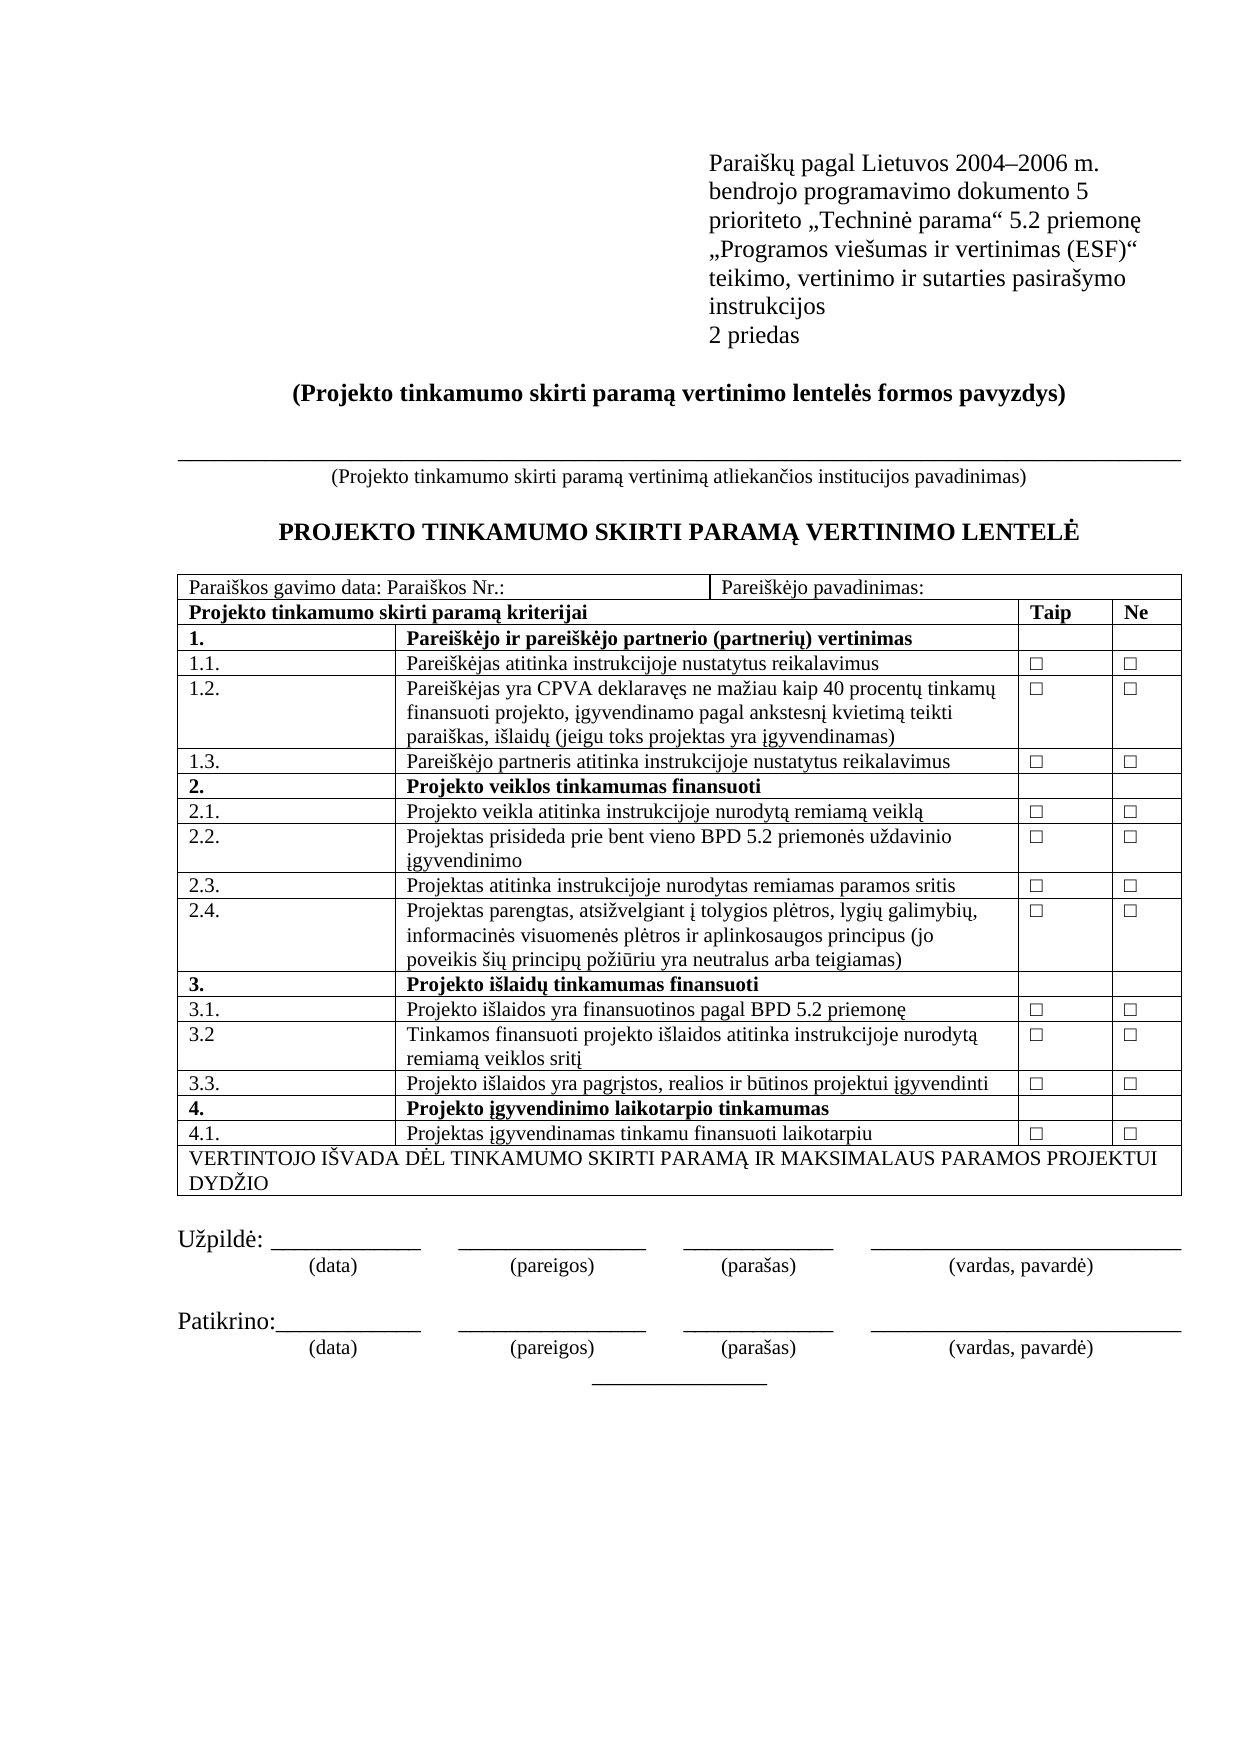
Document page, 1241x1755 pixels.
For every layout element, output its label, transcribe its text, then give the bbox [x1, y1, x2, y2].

table_cell □ [1019, 824, 1112, 872]
table_cell Projekto veikla atitinka instrukcijoje nurodytą remiamą veiklą [396, 799, 1018, 823]
table_cell □ [1113, 824, 1181, 872]
text bendrojo programavimo dokumento 5 [177, 176, 1181, 205]
table_cell Pareiškėjas atitinka instrukcijoje nustatytus reikalavimus [396, 651, 1018, 674]
table_cell Projektas įgyvendinamas tinkamu finansuoti laikotarpiu [396, 1121, 1018, 1145]
table_cell 2.3. [178, 873, 395, 897]
table_cell Projektas parengtas, atsižvelgiant į tolygios plėtros, lygių galimybių, informacinės visuomenės plėtros ir aplinkosaugos principus (jo poveikis šių principų požiūriu yra neutralus arba teigiamas) [396, 899, 1018, 971]
table_cell [1113, 774, 1181, 798]
table_cell 2.4. [178, 899, 395, 971]
table_cell Projekto tinkamumo skirti paramą kriterijai [178, 600, 1018, 624]
table_cell □ [1019, 676, 1112, 748]
text (Projekto tinkamumo skirti paramą vertinimą atliekančios institucijos pavadinimas) [177, 464, 1181, 488]
text instrukcijos [177, 291, 1181, 320]
table_cell VERTINTOJO IŠVADA DĖL TINKAMUMO SKIRTI PARAMĄ IR MAKSIMALAUS PARAMOS PROJEKTUI DYDŽIO [178, 1146, 1181, 1194]
table_cell [1113, 972, 1181, 996]
table_cell Ne [1113, 600, 1181, 624]
text Patikrino: [177, 1306, 1181, 1334]
table_cell 4. [178, 1096, 395, 1120]
table_header Paraiškos gavimo data: Paraiškos Nr.: [178, 575, 709, 599]
table_cell Projekto įgyvendinimo laikotarpio tinkamumas [396, 1096, 1018, 1120]
text Užpildė: [177, 1224, 1181, 1253]
table_cell Projekto veiklos tinkamumas finansuoti [396, 774, 1018, 798]
table_cell Tinkamos finansuoti projekto išlaidos atitinka instrukcijoje nurodytą remiamą veiklos sritį [396, 1022, 1018, 1070]
table_cell Projektas prisideda prie bent vieno BPD 5.2 priemonės uždavinio įgyvendinimo [396, 824, 1018, 872]
table_cell □ [1019, 651, 1112, 674]
table_cell Projekto išlaidos yra finansuotinos pagal BPD 5.2 priemonę [396, 997, 1018, 1021]
table_cell □ [1113, 676, 1181, 748]
table_cell 1. [178, 625, 395, 649]
table_cell [1113, 1096, 1181, 1120]
table_cell 1.2. [178, 676, 395, 748]
table_cell Projekto išlaidos yra pagrįstos, realios ir būtinos projektui įgyvendinti [396, 1071, 1018, 1095]
table_cell □ [1019, 1121, 1112, 1145]
table_cell 4.1. [178, 1121, 395, 1145]
table_cell Pareiškėjas yra CPVA deklaravęs ne mažiau kaip 40 procentų tinkamų finansuoti projekto, įgyvendinamo pagal ankstesnį kvietimą teikti paraiškas, išlaidų (jeigu toks projektas yra įgyvendinamas) [396, 676, 1018, 748]
text „Programos viešumas ir vertinimas (ESF)“ [177, 234, 1181, 263]
table_cell 3.2 [178, 1022, 395, 1070]
table_cell □ [1113, 749, 1181, 773]
table_cell [1113, 625, 1181, 649]
table_header Pareiškėjo pavadinimas: [711, 575, 1181, 599]
table_cell [1019, 1096, 1112, 1120]
text prioriteto „Techninė parama“ 5.2 priemonę [177, 205, 1181, 234]
table_cell □ [1019, 873, 1112, 897]
table_cell □ [1019, 899, 1112, 971]
table_cell □ [1019, 997, 1112, 1021]
table_cell Projekto išlaidų tinkamumas finansuoti [396, 972, 1018, 996]
table_cell Pareiškėjo ir pareiškėjo partnerio (partnerių) vertinimas [396, 625, 1018, 649]
table_cell □ [1113, 1071, 1181, 1095]
table_cell Pareiškėjo partneris atitinka instrukcijoje nustatytus reikalavimus [396, 749, 1018, 773]
table_cell □ [1019, 799, 1112, 823]
table_cell 1.3. [178, 749, 395, 773]
table_cell Taip [1019, 600, 1112, 624]
table_cell □ [1113, 1022, 1181, 1070]
table_cell □ [1113, 651, 1181, 674]
table_cell 2. [178, 774, 395, 798]
text Paraiškų pagal Lietuvos 2004–2006 m. [177, 148, 1181, 176]
table_cell □ [1019, 749, 1112, 773]
table_cell 2.1. [178, 799, 395, 823]
table_cell 3. [178, 972, 395, 996]
table_cell 3.3. [178, 1071, 395, 1095]
table_cell □ [1019, 1071, 1112, 1095]
table_cell □ [1113, 799, 1181, 823]
table_cell □ [1113, 1121, 1181, 1145]
table_cell 3.1. [178, 997, 395, 1021]
text ______________ [177, 1359, 1181, 1387]
text teikimo, vertinimo ir sutarties pasirašymo [177, 263, 1181, 291]
table_cell □ [1113, 899, 1181, 971]
text (Projekto tinkamumo skirti paramą vertinimo lentelės formos pavyzdys) [177, 378, 1181, 406]
table_cell [1019, 972, 1112, 996]
table_cell [1019, 625, 1112, 649]
text (data) (pareigos) (parašas) (vardas, pavardė) [177, 1334, 1181, 1359]
table_cell □ [1113, 997, 1181, 1021]
text (data) (pareigos) (parašas) (vardas, pavardė) [177, 1253, 1181, 1277]
table_cell 1.1. [178, 651, 395, 674]
table_cell □ [1019, 1022, 1112, 1070]
table_cell □ [1113, 873, 1181, 897]
table_cell [1019, 774, 1112, 798]
table_cell 2.2. [178, 824, 395, 872]
text 2 priedas [177, 320, 1181, 349]
text PROJEKTO TINKAMUMO SKIRTI PARAMĄ VERTINIMO LENTELĖ [177, 517, 1181, 545]
table_cell Projektas atitinka instrukcijoje nurodytas remiamas paramos sritis [396, 873, 1018, 897]
